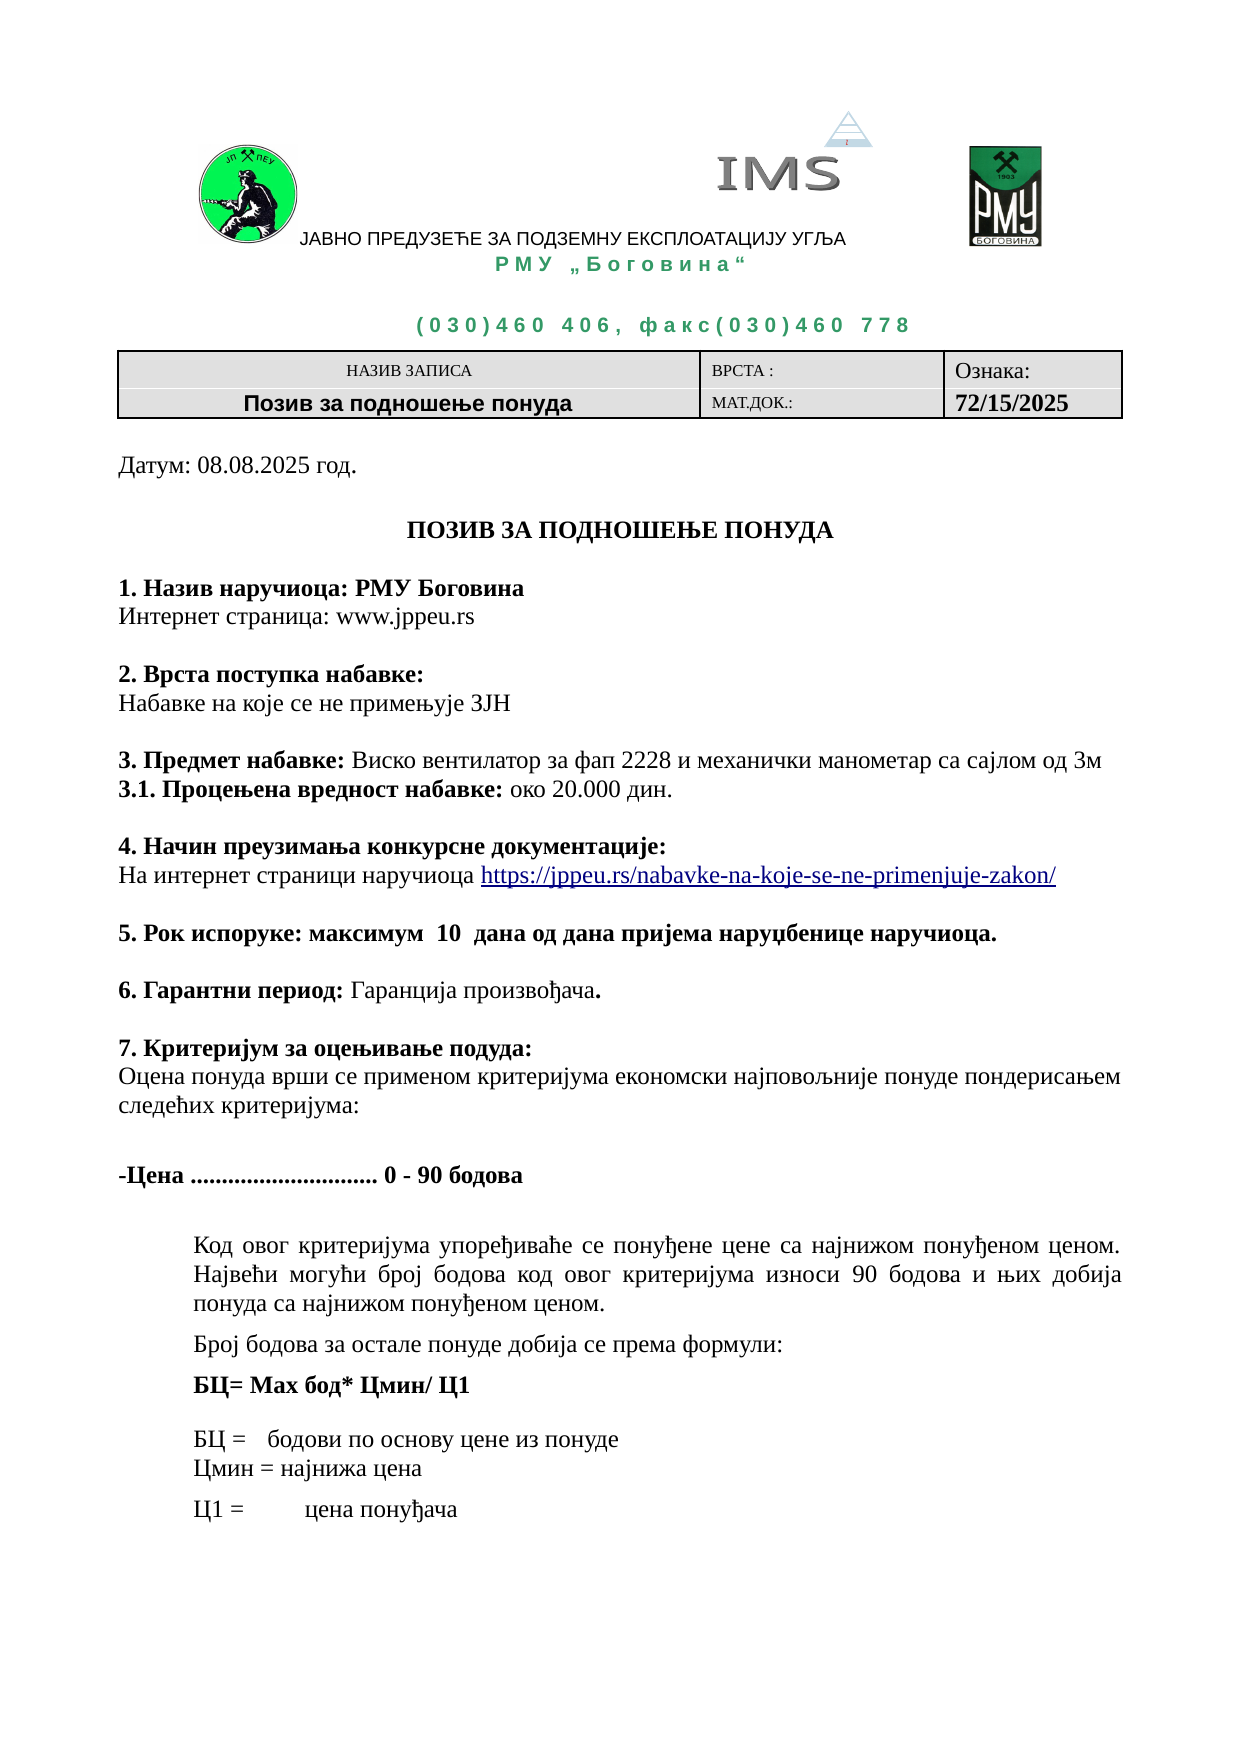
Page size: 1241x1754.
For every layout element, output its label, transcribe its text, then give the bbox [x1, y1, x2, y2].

text БЦ = бодови по основу цене из понуде [193, 1424, 1122, 1453]
picture [198, 144, 298, 244]
text (030)460 406, факс(030)460 778 [118, 313, 1122, 337]
text ПОЗИВ ЗА ПОДНОШЕЊЕ ПОНУДА [118, 515, 1122, 544]
text 6. Гарантни период: Гаранција произвођача. [118, 975, 1122, 1004]
text 7. Критеријум за оцењивање подуда: [118, 1033, 1122, 1061]
text Цмин = најнижа цена [193, 1453, 1122, 1481]
text 1. Назив наручиоца: РМУ Боговина [118, 573, 1122, 601]
text Оцена понуда врши се применом критеријума економски најповољније понуде пондерисањем следећих критеријума: [118, 1061, 1122, 1119]
text 3.1. Процењена вредност набавке: око 20.000 дин. [118, 774, 1122, 803]
text Набавке на које се не примењује ЗЈН [118, 688, 1122, 716]
table_header НАЗИВ ЗАПИСА [119, 352, 699, 388]
table_cell МАТ.ДОК.: [701, 389, 943, 417]
picture [969, 146, 1042, 247]
text -Цена .............................. 0 - 90 бодова [118, 1160, 1122, 1189]
text Ц1 = цена понуђача [193, 1494, 1122, 1523]
table_cell Позив за подношење понуда [119, 389, 699, 417]
text 2. Врста поступка набавке: [118, 659, 1122, 688]
text Код овог критеријума упоређиваће се понуђене цене са најнижом понуђеном ценом. Највећи могући број бодова код овог критеријума износи 90 бодова и њих добија понуда са најнижом понуђеном ценом. [193, 1230, 1122, 1316]
text Датум: 08.08.2025 год. [118, 448, 1122, 479]
table_header ВРСТА : [701, 352, 943, 388]
text Интернет страница: www.jppeu.rs [118, 601, 1122, 630]
text На интернет страници наручиоца https://jppeu.rs/nabavke-na-koje-se-ne-primenjuje-zakon/ [118, 860, 1122, 889]
table_cell 72/15/2025 [945, 389, 1121, 417]
text БЦ= Маx бод* Цмин/ Ц1 [193, 1370, 1122, 1399]
text 4. Начин преузимања конкурсне документације: [118, 831, 1122, 860]
text 3. Предмет набавке: Виско вентилатор за фап 2228 и механички манометар са сајлом од 3м [118, 745, 1122, 774]
table_header Ознака: [945, 352, 1121, 388]
text Број бодова за остале понуде добија се према формули: [193, 1329, 1122, 1358]
text ЈАВНО ПРЕДУЗЕЋЕ ЗА ПОДЗЕМНУ ЕКСПЛОАТАЦИЈУ УГЉА РМУ „Боговина“ [118, 143, 1122, 276]
text 5. Рок испоруке: максимум 10 дана од дана пријема наруџбенице наручиоца. [118, 918, 1122, 946]
